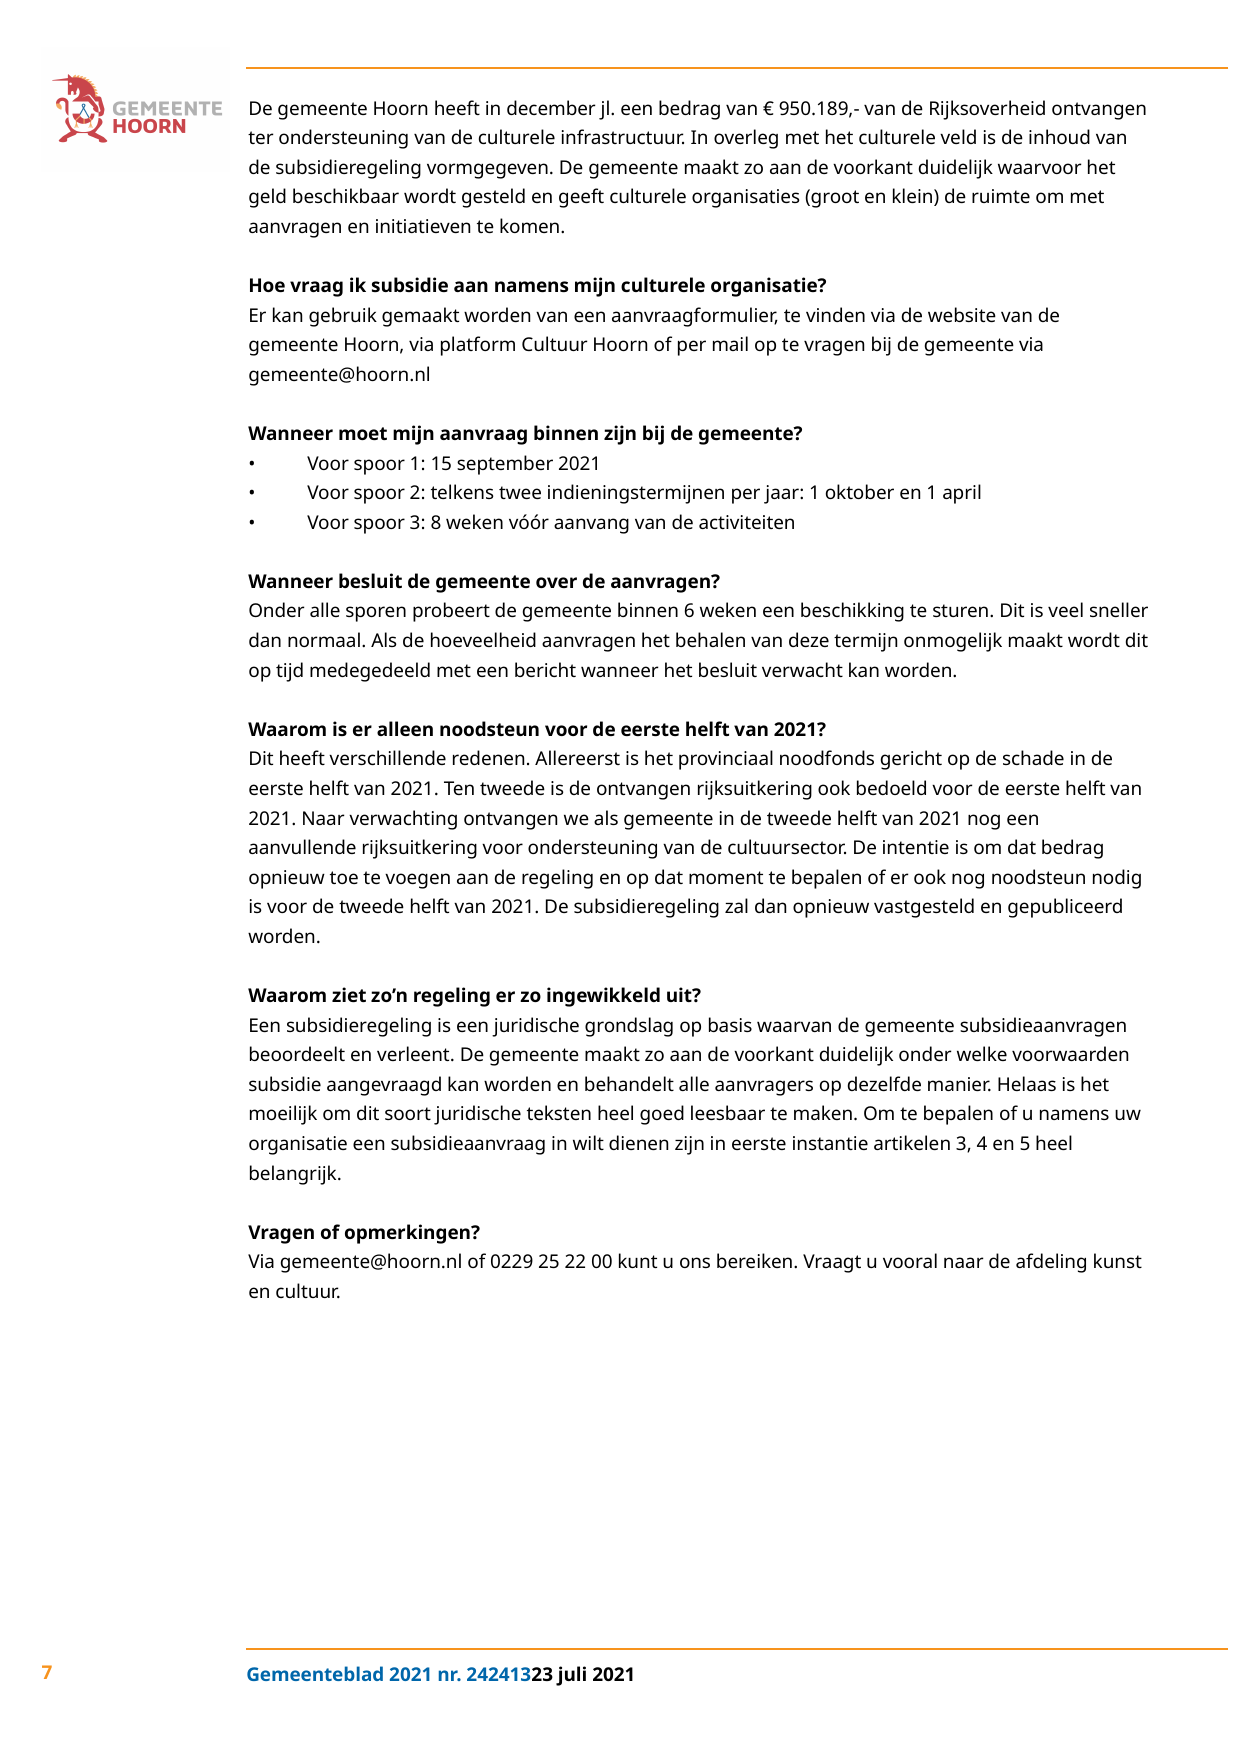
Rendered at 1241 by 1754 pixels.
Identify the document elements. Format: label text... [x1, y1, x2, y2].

text Er kan gebruik gemaakt worden van een aanvraagformulier, te vinden via de website van de gemeente Hoorn, via platform Cultuur Hoorn of per mail op te vragen bij de gemeente via gemeente@hoorn.nl [248, 302, 1152, 387]
text Via gemeente@hoorn.nl of 0229 25 22 00 kunt u ons bereiken. Vraagt u vooral naar de afdeling kunst en cultuur. [248, 1248, 1152, 1304]
text Waarom ziet zo’n regeling er zo ingewikkeld uit? [248, 982, 1152, 1008]
text Onder alle sporen probeert de gemeente binnen 6 weken een beschikking te sturen. Dit is veel sneller dan normaal. Als de hoeveelheid aanvragen het behalen van deze termijn onmogelijk maakt wordt dit op tijd medegedeeld met een bericht wanneer het besluit verwacht kan worden. [248, 598, 1152, 683]
picture [41, 47, 231, 172]
text Een subsidieregeling is een juridische grondslag op basis waarvan de gemeente subsidieaanvragen beoordeelt en verleent. De gemeente maakt zo aan de voorkant duidelijk onder welke voorwaarden subsidie aangevraagd kan worden en behandelt alle aanvragers op dezelfde manier. Helaas is het moeilijk om dit soort juridische teksten heel goed leesbaar te maken. Om te bepalen of u namens uw organisatie een subsidieaanvraag in wilt dienen zijn in eerste instantie artikelen 3, 4 en 5 heel belangrijk. [248, 1012, 1152, 1186]
text Vragen of opmerkingen? [248, 1219, 1152, 1245]
text Wanneer besluit de gemeente over de aanvragen? [248, 568, 1152, 594]
list Voor spoor 3: 8 weken vóór aanvang van de activiteiten [248, 509, 1152, 535]
text De gemeente Hoorn heeft in december jl. een bedrag van € 950.189,- van de Rijksoverheid ontvangen ter ondersteuning van de culturele infrastructuur. In overleg met het culturele veld is de inhoud van de subsidieregeling vormgegeven. De gemeente maakt zo aan de voorkant duidelijk waarvoor het geld beschikbaar wordt gesteld en geeft culturele organisaties (groot en klein) de ruimte om met aanvragen en initiatieven te komen. [248, 95, 1152, 239]
text Wanneer moet mijn aanvraag binnen zijn bij de gemeente? [248, 420, 1152, 446]
text Hoe vraag ik subsidie aan namens mijn culturele organisatie? [248, 272, 1152, 298]
text Dit heeft verschillende redenen. Allereerst is het provinciaal noodfonds gericht op de schade in de eerste helft van 2021. Ten tweede is de ontvangen rijksuitkering ook bedoeld voor de eerste helft van 2021. Naar verwachting ontvangen we als gemeente in de tweede helft van 2021 nog een aanvullende rijksuitkering voor ondersteuning van de cultuursector. De intentie is om dat bedrag opnieuw toe te voegen aan de regeling en op dat moment te bepalen of er ook nog noodsteun nodig is voor de tweede helft van 2021. De subsidieregeling zal dan opnieuw vastgesteld en gepubliceerd worden. [248, 746, 1152, 949]
list Voor spoor 2: telkens twee indieningstermijnen per jaar: 1 oktober en 1 april [248, 479, 1152, 505]
text Waarom is er alleen noodsteun voor de eerste helft van 2021? [248, 716, 1152, 742]
list Voor spoor 1: 15 september 2021 [248, 450, 1152, 476]
